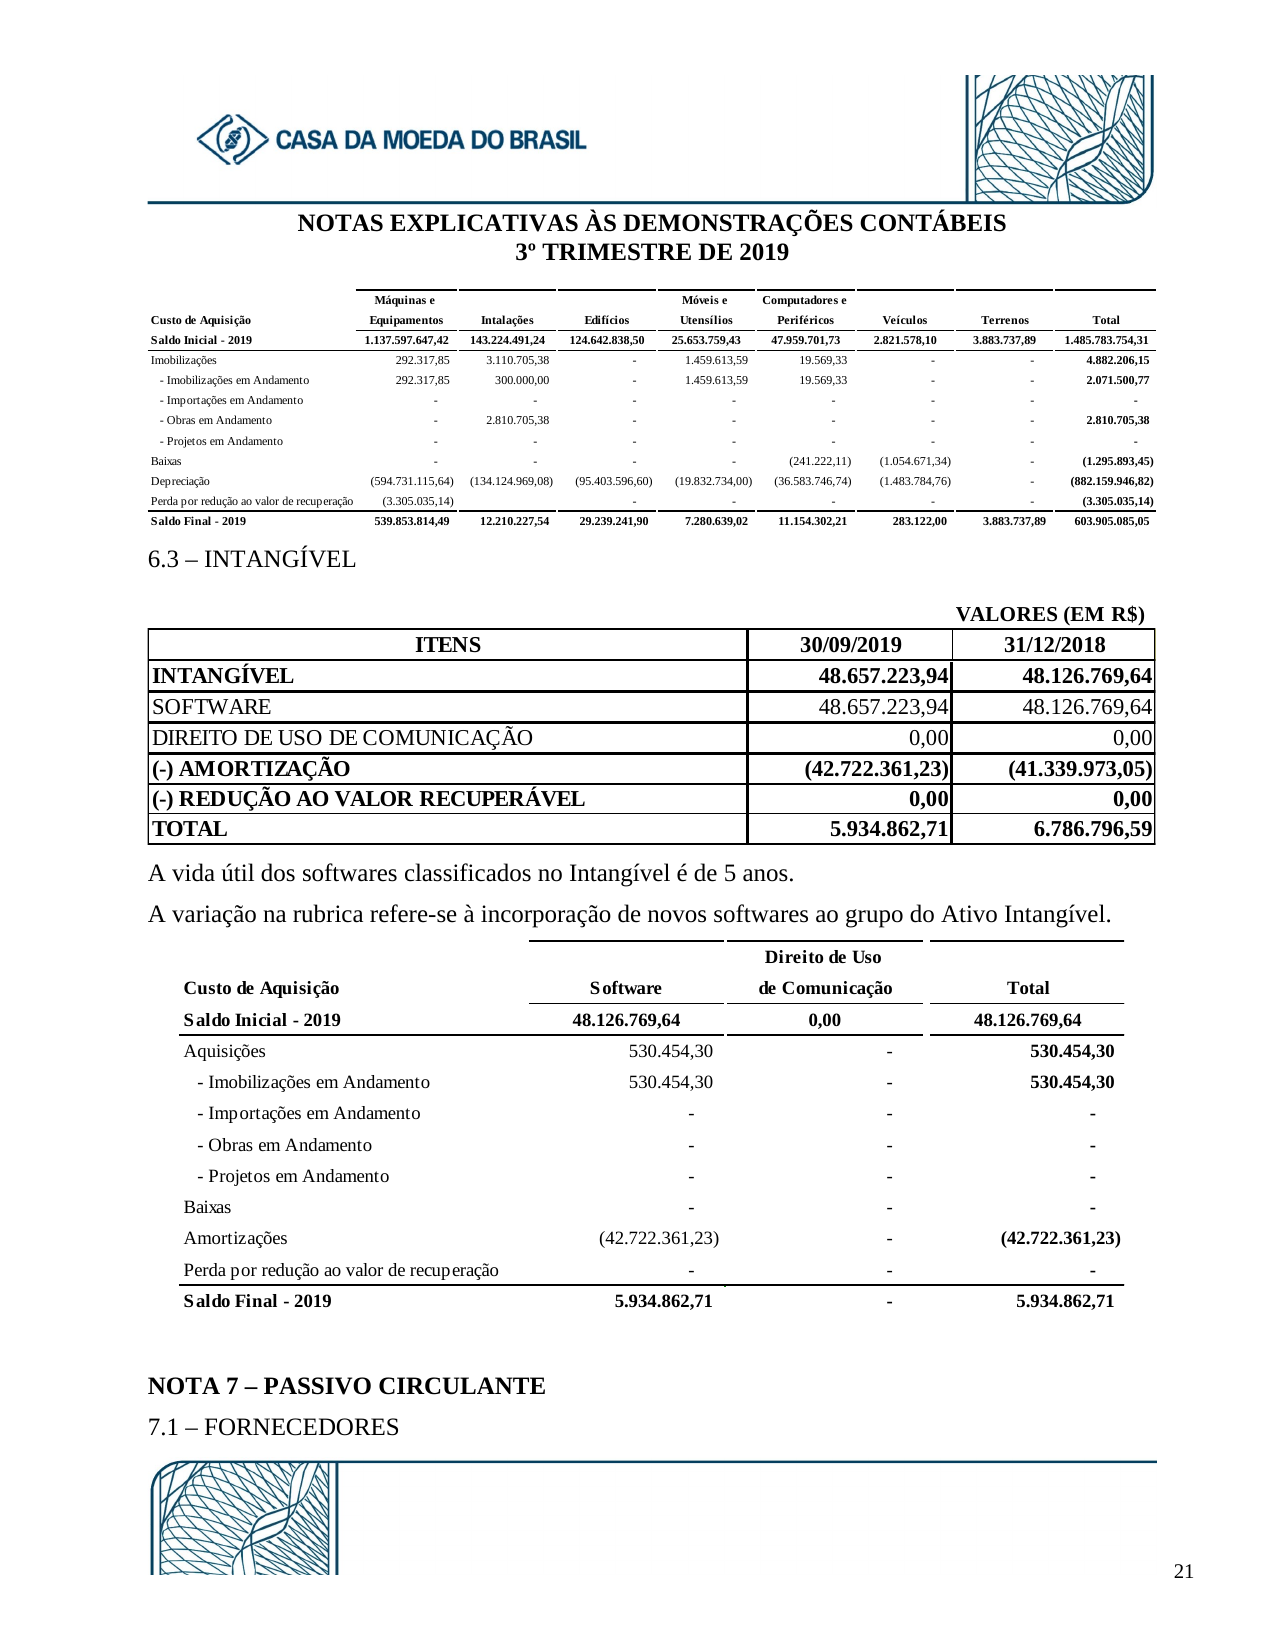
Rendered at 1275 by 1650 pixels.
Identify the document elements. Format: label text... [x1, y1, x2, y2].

text 7.1 – FORNECEDORES [148, 1412, 1157, 1441]
text A vida útil dos softwares classificados no Intangível é de 5 anos. [148, 858, 1157, 887]
text A variação na rubrica refere-se à incorporação de novos softwares ao grupo do Ativo Intangível. [148, 899, 1157, 928]
text 6.3 – INTANGÍVEL [148, 544, 1157, 573]
text NOTA 7 – PASSIVO CIRCULANTE [148, 1371, 1157, 1399]
